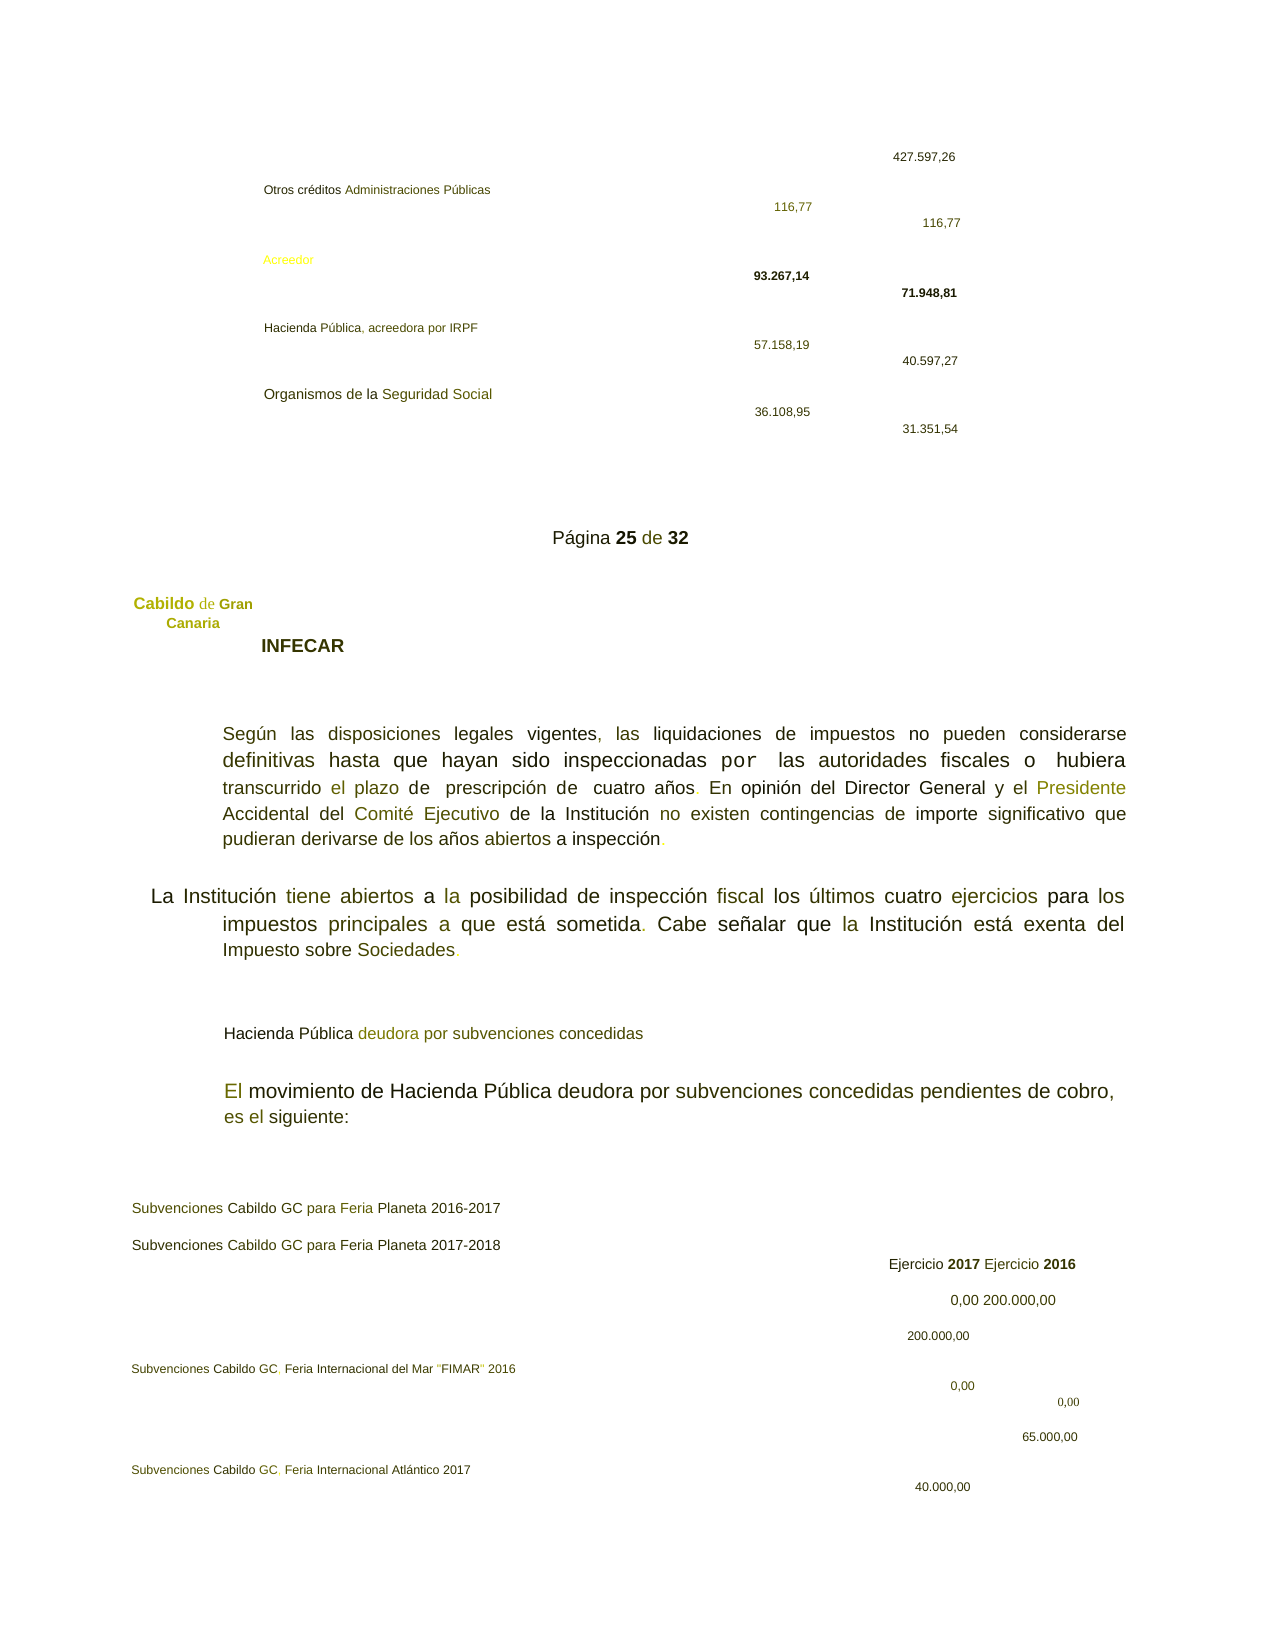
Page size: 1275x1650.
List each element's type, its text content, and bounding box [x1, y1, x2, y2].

text Ejercicio 2017 Ejercicio 2016 [888, 1256, 1122, 1272]
text Otros créditos Administraciones Públicas [263, 183, 564, 197]
text 116,77 [774, 199, 856, 214]
text 31.351,54 [902, 421, 1004, 436]
text Subvenciones Cabildo GC, Feria Internacional del Mar "FIMAR" 2016 [131, 1362, 607, 1376]
text 427.597,26 [893, 150, 1003, 164]
text 71.948,81 [901, 285, 1003, 299]
text Hacienda Pública deudora por subvenciones concedidas [223, 1024, 755, 1043]
text El movimiento de Hacienda Pública deudora por subvenciones concedidas pendientes de cobro, es el siguiente: [224, 1079, 1124, 1127]
text Según las disposiciones legales vigentes, las liquidaciones de impuestos no pueden considerarse definitivas hasta que hayan sido inspeccionadas por las autoridades fiscales o hubiera transcurrido el plazo de prescripción de cuatro años. En opinión del Director General y el Presidente Accidental del Comité Ejecutivo de la Institución no existen contingencias de importe significativo que pudieran derivarse de los años abiertos a inspección. [222, 723, 1126, 849]
text 93.267,14 [753, 269, 856, 283]
text 57.158,19 [754, 338, 854, 352]
text Subvenciones Cabildo GC, Feria Internacional Atlántico 2017 [131, 1463, 557, 1477]
text 0,00 200.000,00 [950, 1292, 1123, 1309]
text 40.597,27 [902, 354, 1004, 368]
text Cabildo de Gran Canaria [112, 593, 273, 632]
text Organismos de la Seguridad Social [263, 386, 521, 402]
text 40.000,00 [915, 1479, 1016, 1494]
text Acreedor [263, 252, 362, 267]
text INFECAR [261, 634, 427, 656]
text 65.000,00 [1022, 1429, 1123, 1444]
text 36.108,95 [754, 405, 856, 419]
text 116,77 [922, 216, 1004, 230]
text Subvenciones Cabildo GC para Feria Planeta 2017-2018 [132, 1236, 524, 1253]
text 200.000,00 [907, 1329, 1017, 1343]
text 0,00 [1057, 1395, 1122, 1409]
text Hacienda Pública, acreedora por IRPF [264, 321, 542, 336]
text Página 25 de 32 [552, 527, 717, 548]
text 0,00 [950, 1378, 1016, 1393]
text Subvenciones Cabildo GC para Feria Planeta 2016-2017 [132, 1200, 524, 1217]
text La Institución tiene abiertos a la posibilidad de inspección fiscal los últimos cuatro ejercicios para los impuestos principales a que está sometida. Cabe señalar que la Institución está exenta del Impuesto sobre Sociedades. [151, 884, 1125, 961]
